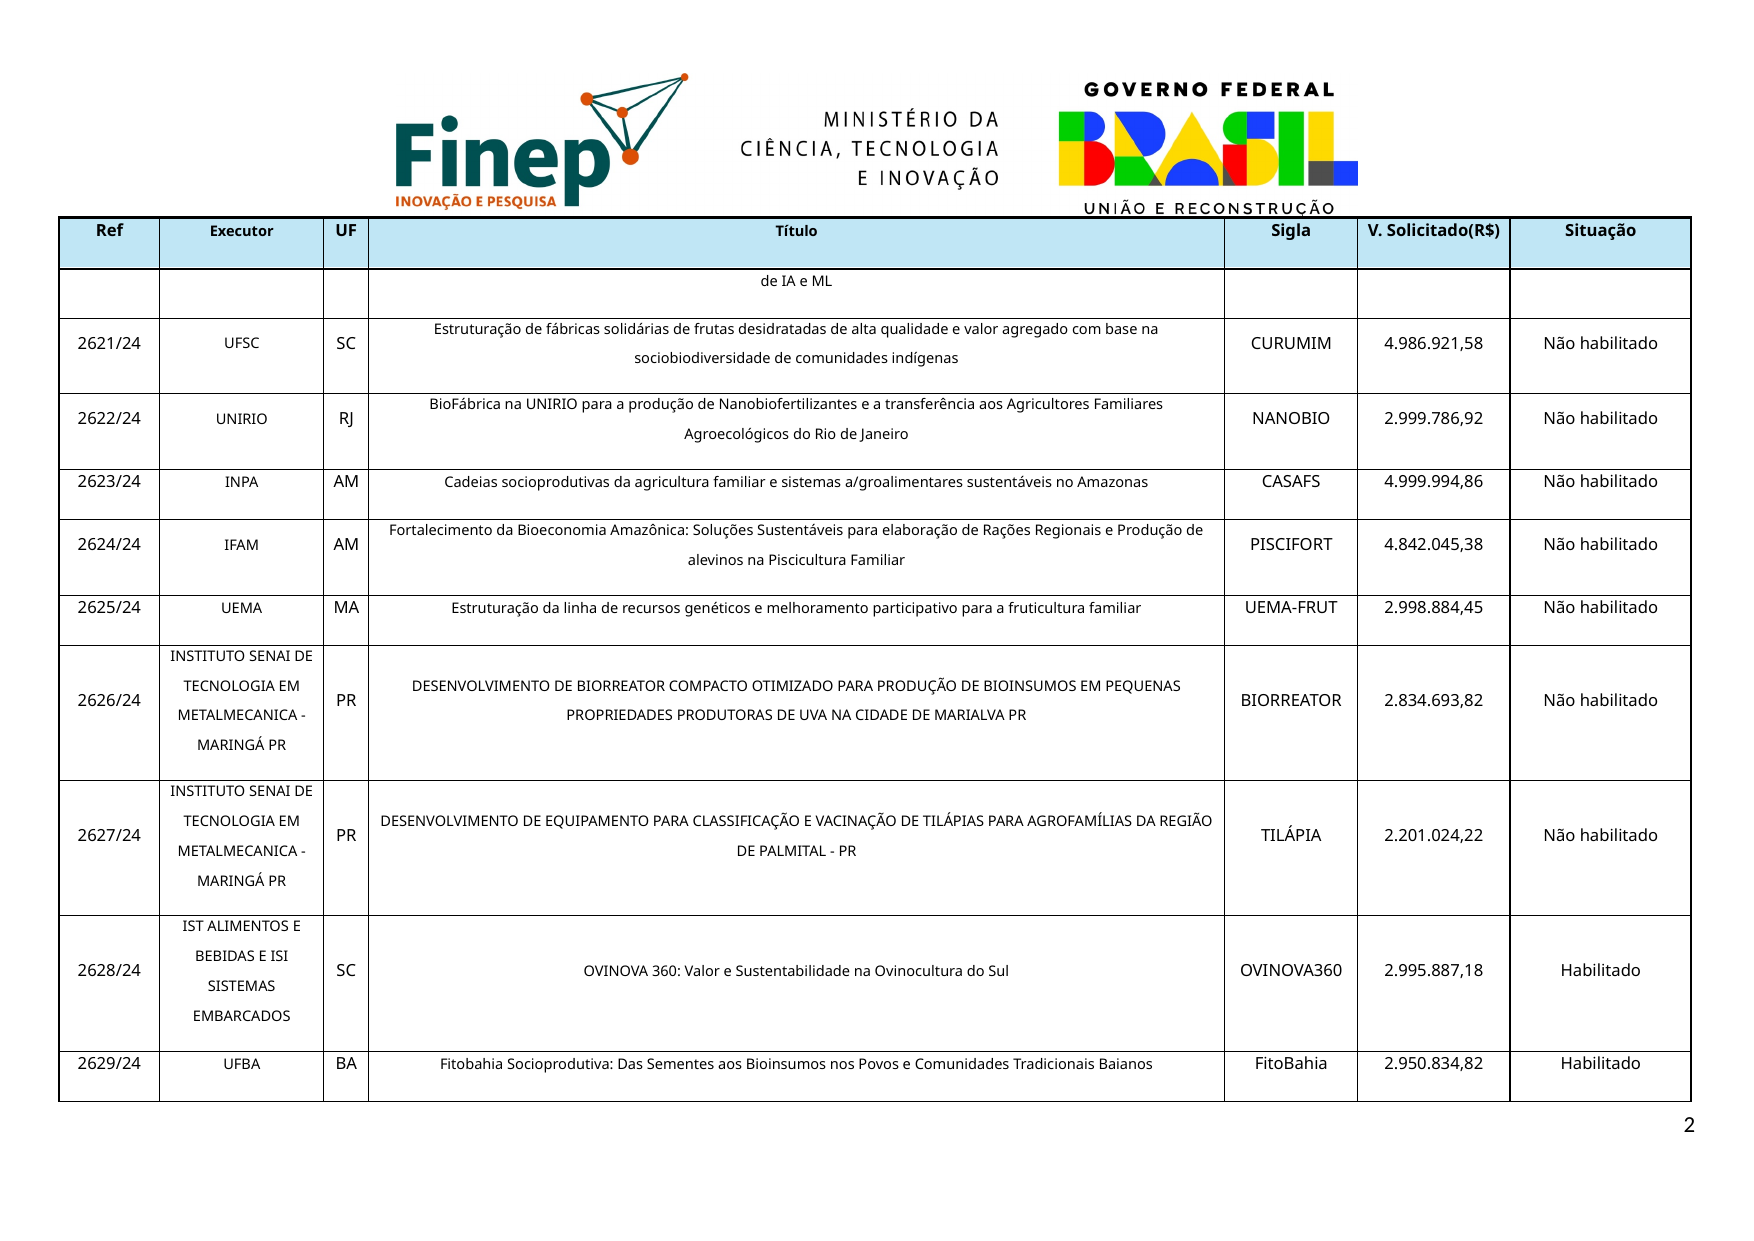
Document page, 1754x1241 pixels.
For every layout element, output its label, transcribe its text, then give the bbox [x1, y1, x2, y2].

table_cell 2.999.786,92 [1358, 394, 1509, 469]
table_cell UEMA-FRUT [1225, 596, 1357, 644]
table_cell Não habilitado [1511, 470, 1690, 519]
table_cell DESENVOLVIMENTO DE BIORREATOR COMPACTO OTIMIZADO PARA PRODUÇÃO DE BIOINSUMOS EM PEQUENAS PROPRIEDADES PRODUTORAS DE UVA NA CIDADE DE MARIALVA PR [369, 646, 1224, 780]
table_cell 2628/24 [60, 916, 159, 1051]
table_cell [1511, 270, 1690, 317]
table_cell Não habilitado [1511, 394, 1690, 469]
table_cell OVINOVA360 [1225, 916, 1357, 1051]
table_cell Não habilitado [1511, 646, 1690, 780]
table_cell AM [324, 520, 368, 594]
table_cell Não habilitado [1511, 520, 1690, 594]
table_cell [1358, 270, 1509, 317]
table_cell INSTITUTO SENAI DE TECNOLOGIA EM METALMECANICA - MARINGÁ PR [160, 646, 323, 780]
table_cell 2623/24 [60, 470, 159, 519]
table_cell AM [324, 470, 368, 519]
table_cell 2.201.024,22 [1358, 781, 1509, 915]
table_cell FitoBahia [1225, 1052, 1357, 1101]
table_cell 2.995.887,18 [1358, 916, 1509, 1051]
table_cell 4.986.921,58 [1358, 319, 1509, 393]
table_cell Cadeias socioprodutivas da agricultura familiar e sistemas a/groalimentares sustentáveis no Amazonas [369, 470, 1224, 519]
table_header Situação [1511, 219, 1690, 267]
table_cell [1225, 270, 1357, 317]
table_cell DESENVOLVIMENTO DE EQUIPAMENTO PARA CLASSIFICAÇÃO E VACINAÇÃO DE TILÁPIAS PARA AGROFAMÍLIAS DA REGIÃO DE PALMITAL - PR [369, 781, 1224, 915]
table_cell Não habilitado [1511, 596, 1690, 644]
table_cell PISCIFORT [1225, 520, 1357, 594]
table_header Sigla [1225, 219, 1357, 267]
table_cell 2.998.884,45 [1358, 596, 1509, 644]
table_header Executor [160, 219, 323, 267]
table_cell [324, 270, 368, 317]
table_cell BA [324, 1052, 368, 1101]
table_cell MA [324, 596, 368, 644]
table_cell CURUMIM [1225, 319, 1357, 393]
table_cell OVINOVA 360: Valor e Sustentabilidade na Ovinocultura do Sul [369, 916, 1224, 1051]
table_cell 2.950.834,82 [1358, 1052, 1509, 1101]
table_cell Fortalecimento da Bioeconomia Amazônica: Soluções Sustentáveis para elaboração de Rações Regionais e Produção de alevinos na Piscicultura Familiar [369, 520, 1224, 594]
table_cell SC [324, 319, 368, 393]
table_cell 4.999.994,86 [1358, 470, 1509, 519]
table_cell 2622/24 [60, 394, 159, 469]
table_cell 2625/24 [60, 596, 159, 644]
table_cell SC [324, 916, 368, 1051]
table_cell Não habilitado [1511, 781, 1690, 915]
table_cell TILÁPIA [1225, 781, 1357, 915]
table_cell UFSC [160, 319, 323, 393]
table_header Título [369, 219, 1224, 267]
table_cell 4.842.045,38 [1358, 520, 1509, 594]
table_cell Estruturação da linha de recursos genéticos e melhoramento participativo para a fruticultura familiar [369, 596, 1224, 644]
table_cell 2626/24 [60, 646, 159, 780]
table_cell 2627/24 [60, 781, 159, 915]
table_cell 2.834.693,82 [1358, 646, 1509, 780]
table_cell Habilitado [1511, 916, 1690, 1051]
table_cell UEMA [160, 596, 323, 644]
table_cell Habilitado [1511, 1052, 1690, 1101]
table_cell 2621/24 [60, 319, 159, 393]
table_cell de IA e ML [369, 270, 1224, 317]
table_cell [160, 270, 323, 317]
table_cell PR [324, 781, 368, 915]
table_cell Fitobahia Socioprodutiva: Das Sementes aos Bioinsumos nos Povos e Comunidades Tradicionais Baianos [369, 1052, 1224, 1101]
table_cell 2629/24 [60, 1052, 159, 1101]
table_cell INSTITUTO SENAI DE TECNOLOGIA EM METALMECANICA - MARINGÁ PR [160, 781, 323, 915]
table_header UF [324, 219, 368, 267]
table_cell RJ [324, 394, 368, 469]
table_cell Estruturação de fábricas solidárias de frutas desidratadas de alta qualidade e valor agregado com base na sociobiodiversidade de comunidades indígenas [369, 319, 1224, 393]
table_cell CASAFS [1225, 470, 1357, 519]
table_cell UFBA [160, 1052, 323, 1101]
table_cell [60, 270, 159, 317]
table_cell NANOBIO [1225, 394, 1357, 469]
table_cell IFAM [160, 520, 323, 594]
table_cell BIORREATOR [1225, 646, 1357, 780]
table_cell IST ALIMENTOS E BEBIDAS E ISI SISTEMAS EMBARCADOS [160, 916, 323, 1051]
table_header V. Solicitado(R$) [1358, 219, 1509, 267]
table_header Ref [60, 219, 159, 267]
table_cell UNIRIO [160, 394, 323, 469]
table_cell BioFábrica na UNIRIO para a produção de Nanobiofertilizantes e a transferência aos Agricultores Familiares Agroecológicos do Rio de Janeiro [369, 394, 1224, 469]
table_cell PR [324, 646, 368, 780]
table_cell Não habilitado [1511, 319, 1690, 393]
table_cell 2624/24 [60, 520, 159, 594]
table_cell INPA [160, 470, 323, 519]
